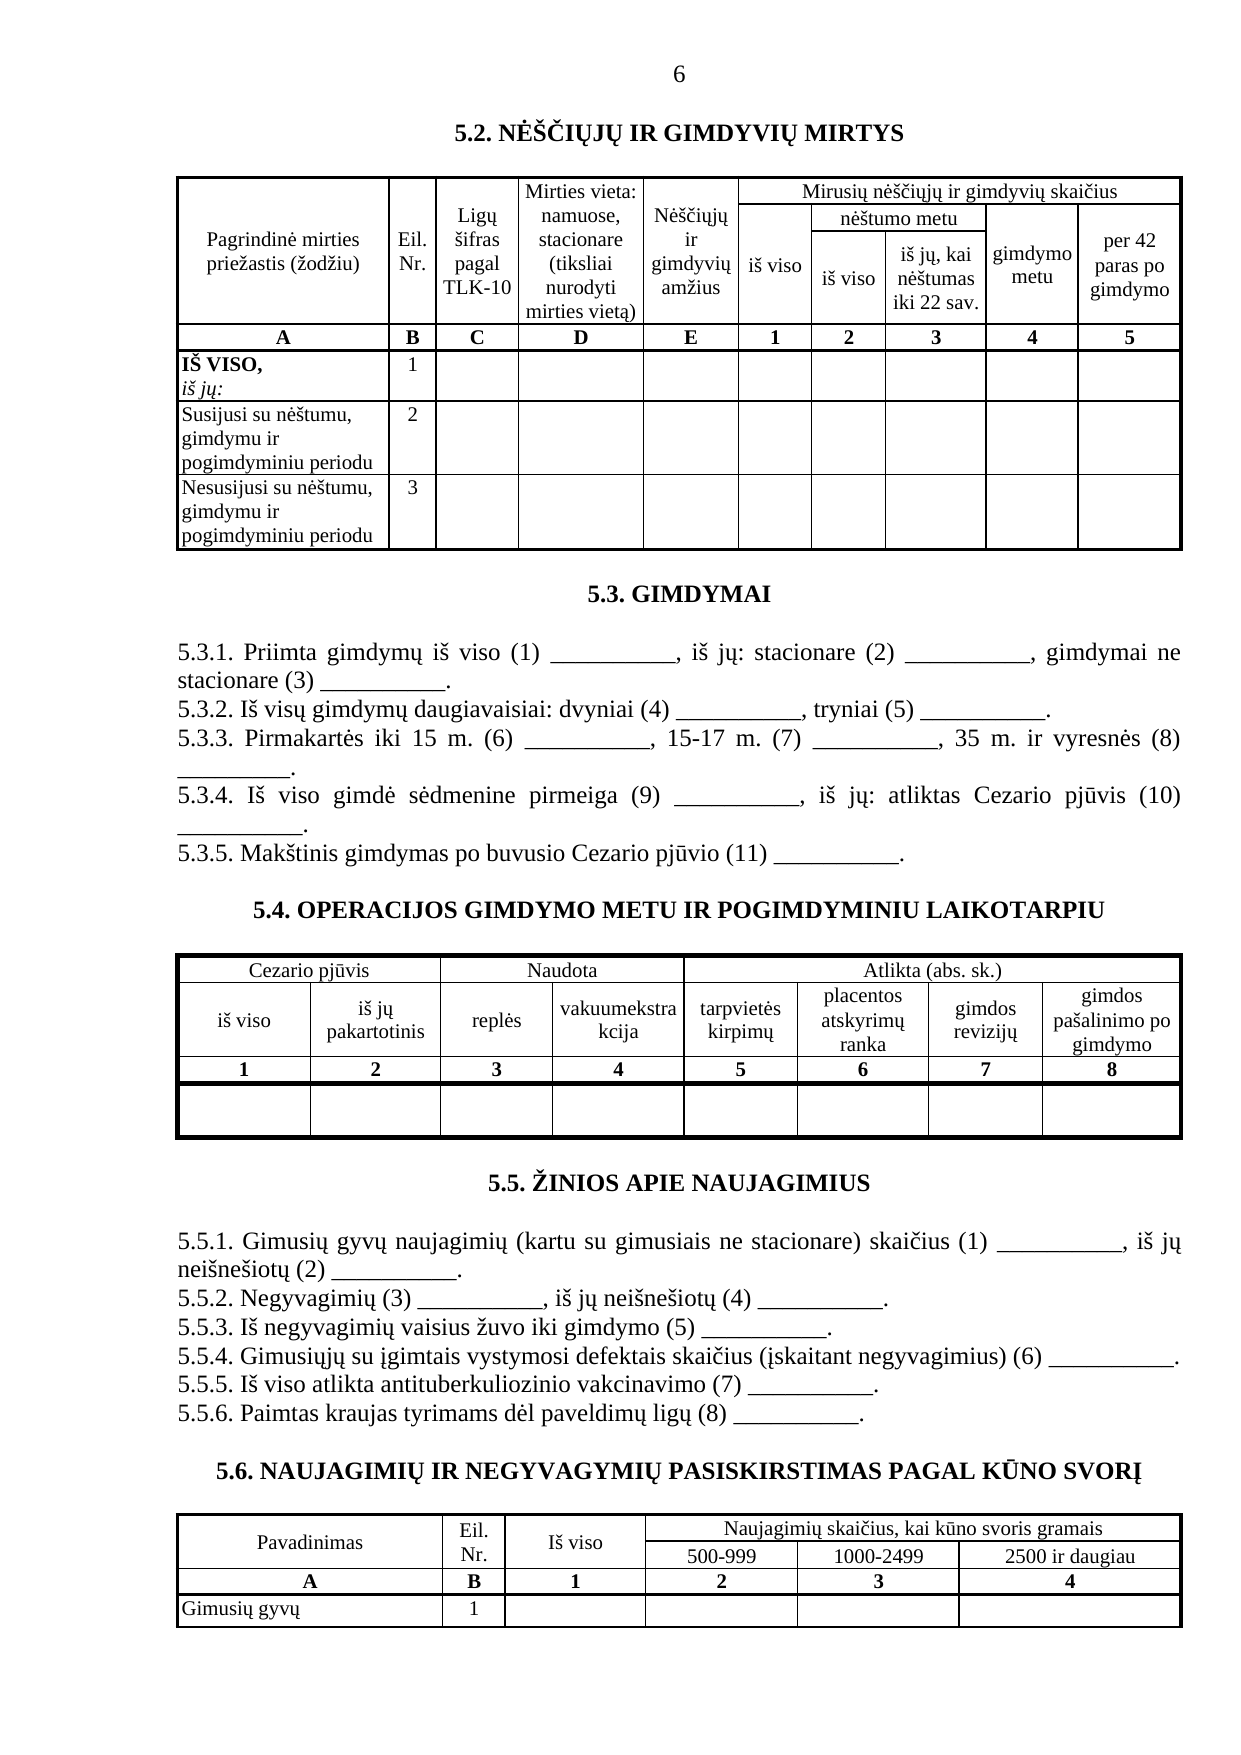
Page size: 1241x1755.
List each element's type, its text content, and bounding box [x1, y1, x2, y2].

table_cell B [443, 1569, 504, 1593]
table_cell Susijusi su nėštumu, gimdymu ir pogimdyminiu periodu [179, 402, 388, 474]
table_cell [1079, 352, 1179, 400]
table_cell gimdos pašalinimo po gimdymo [1043, 983, 1179, 1056]
table_cell 3 [441, 1057, 552, 1081]
table_header Naudota [441, 958, 683, 982]
table_cell A [179, 325, 388, 349]
table_cell [644, 352, 738, 400]
table_header Naujagimių skaičius, kai kūno svoris gramais [646, 1516, 1179, 1540]
table_cell 4 [987, 325, 1077, 349]
table_header Pagrindinė mirties priežastis (žodžiu) [179, 179, 388, 323]
table_cell gimdymo metu [987, 205, 1077, 323]
table_cell [1079, 402, 1179, 474]
table_cell 2 [390, 402, 435, 474]
text 5.3.2. Iš visų gimdymų daugiavaisiai: dvyniai (4) __________, tryniai (5) __________. [177, 694, 1181, 723]
table_cell iš jų pakartotinis [311, 983, 440, 1056]
table_cell Nesusijusi su nėštumu, gimdymu ir pogimdyminiu periodu [179, 475, 388, 547]
table_cell gimdos revizijų [929, 983, 1042, 1056]
table_header Iš viso [506, 1516, 645, 1568]
table_header Atlikta (abs. sk.) [685, 958, 1179, 982]
table_cell iš viso [739, 205, 811, 323]
text 5.3. GIMDYMAI [177, 579, 1181, 608]
table_cell [180, 1086, 310, 1135]
text 5.5.4. Gimusiųjų su įgimtais vystymosi defektais skaičius (įskaitant negyvagimius) (6) __________. [177, 1341, 1181, 1369]
table_cell [437, 352, 518, 400]
table_cell [798, 1086, 928, 1135]
table_cell [646, 1596, 797, 1626]
table_cell 3 [798, 1569, 958, 1593]
text 5.3.3. Pirmakartės iki 15 m. (6) __________, 15-17 m. (7) __________, 35 m. ir vyresnės (8) _________. [177, 723, 1181, 781]
table_cell [1079, 475, 1179, 547]
table_cell [644, 402, 738, 474]
text 5.6. NAUJAGIMIŲ IR NEGYVAGYMIŲ PASISKIRSTIMAS PAGAL KŪNO SVORĮ [177, 1456, 1181, 1484]
table_cell B [390, 325, 435, 349]
table_cell [987, 475, 1077, 547]
text 5.5. ŽINIOS APIE NAUJAGIMIUS [177, 1168, 1181, 1197]
table_header Pavadinimas [179, 1516, 442, 1568]
table_cell [311, 1086, 440, 1135]
table_cell 1 [739, 325, 811, 349]
table_cell [798, 1596, 958, 1626]
table_cell [685, 1086, 797, 1135]
table_cell [739, 402, 811, 474]
table_cell [506, 1596, 645, 1626]
table_cell IŠ VISO, iš jų: [179, 352, 388, 400]
table_cell [812, 475, 885, 547]
table_cell 1 [180, 1057, 310, 1081]
table_cell A [179, 1569, 442, 1593]
table_cell C [437, 325, 518, 349]
table_cell 2 [646, 1569, 797, 1593]
table_header Ligų šifras pagal TLK-10 [437, 179, 518, 323]
table_cell [1043, 1086, 1179, 1135]
table_cell replės [441, 983, 552, 1056]
table_cell 6 [798, 1057, 928, 1081]
table_cell [644, 475, 738, 547]
table_cell [519, 475, 643, 547]
table_cell 3 [886, 325, 985, 349]
text 5.5.3. Iš negyvagimių vaisius žuvo iki gimdymo (5) __________. [177, 1312, 1181, 1341]
table_cell 4 [960, 1569, 1179, 1593]
table_cell per 42 paras po gimdymo [1079, 205, 1179, 323]
text 5.3.1. Priimta gimdymų iš viso (1) __________, iš jų: stacionare (2) __________, gimdymai ne stacionare (3) __________. [177, 637, 1181, 694]
text 5.5.2. Negyvagimių (3) __________, iš jų neišnešiotų (4) __________. [177, 1283, 1181, 1312]
table_cell 1000-2499 [798, 1542, 958, 1568]
text 5.5.5. Iš viso atlikta antituberkuliozinio vakcinavimo (7) __________. [177, 1369, 1181, 1398]
table_header Eil. Nr. [390, 179, 435, 323]
table_cell 2 [812, 325, 885, 349]
table_cell 8 [1043, 1057, 1179, 1081]
table_cell [929, 1086, 1042, 1135]
table_cell [739, 475, 811, 547]
table_header Cezario pjūvis [180, 958, 440, 982]
table_cell 5 [685, 1057, 797, 1081]
table_cell [812, 402, 885, 474]
table_cell nėštumo metu [812, 205, 985, 230]
table_cell iš viso [180, 983, 310, 1056]
table_cell tarpvietės kirpimų [685, 983, 797, 1056]
table_cell [437, 475, 518, 547]
text 5.2. NĖŠČIŲJŲ IR GIMDYVIŲ MIRTYS [177, 118, 1181, 147]
table_cell 5 [1079, 325, 1179, 349]
table_cell [886, 352, 985, 400]
text 5.4. OPERACIJOS GIMDYMO METU IR POGIMDYMINIU LAIKOTARPIU [177, 896, 1181, 924]
table_header Mirusių nėščiųjų ir gimdyvių skaičius [739, 179, 1179, 203]
table_cell iš jų, kai nėštumas iki 22 sav. [886, 232, 985, 323]
table_cell [987, 352, 1077, 400]
table_cell iš viso [812, 232, 885, 323]
table_cell Gimusių gyvų [179, 1596, 442, 1626]
table_cell [886, 475, 985, 547]
table_header Mirties vieta: namuose, stacionare (tiksliai nurodyti mirties vietą) [519, 179, 643, 323]
text 5.3.4. Iš viso gimdė sėdmenine pirmeiga (9) __________, iš jų: atliktas Cezario pjūvis (10) __________. [177, 781, 1181, 838]
table_cell [960, 1596, 1179, 1626]
table_cell [739, 352, 811, 400]
table_cell [553, 1086, 683, 1135]
table_cell 2500 ir daugiau [960, 1542, 1179, 1568]
table_cell vakuumekstrakcija [553, 983, 683, 1056]
table_cell 2 [311, 1057, 440, 1081]
table_cell 1 [506, 1569, 645, 1593]
table_cell E [644, 325, 738, 349]
table_cell 7 [929, 1057, 1042, 1081]
table_cell [519, 352, 643, 400]
text 5.5.1. Gimusių gyvų naujagimių (kartu su gimusiais ne stacionare) skaičius (1) __________, iš jų neišnešiotų (2) __________. [177, 1226, 1181, 1283]
table_cell 500-999 [646, 1542, 797, 1568]
table_cell 1 [443, 1596, 504, 1626]
table_cell 1 [390, 352, 435, 400]
table_cell D [519, 325, 643, 349]
table_cell [519, 402, 643, 474]
table_cell 4 [553, 1057, 683, 1081]
table_cell [812, 352, 885, 400]
table_cell [437, 402, 518, 474]
table_header Eil. Nr. [443, 1516, 504, 1568]
text 5.5.6. Paimtas kraujas tyrimams dėl paveldimų ligų (8) __________. [177, 1398, 1181, 1427]
text 5.3.5. Makštinis gimdymas po buvusio Cezario pjūvio (11) __________. [177, 838, 1181, 867]
table_cell [987, 402, 1077, 474]
table_header Nėščiųjų ir gimdyvių amžius [644, 179, 738, 323]
table_cell [886, 402, 985, 474]
table_cell placentos atskyrimų ranka [798, 983, 928, 1056]
table_cell [441, 1086, 552, 1135]
table_cell 3 [390, 475, 435, 547]
